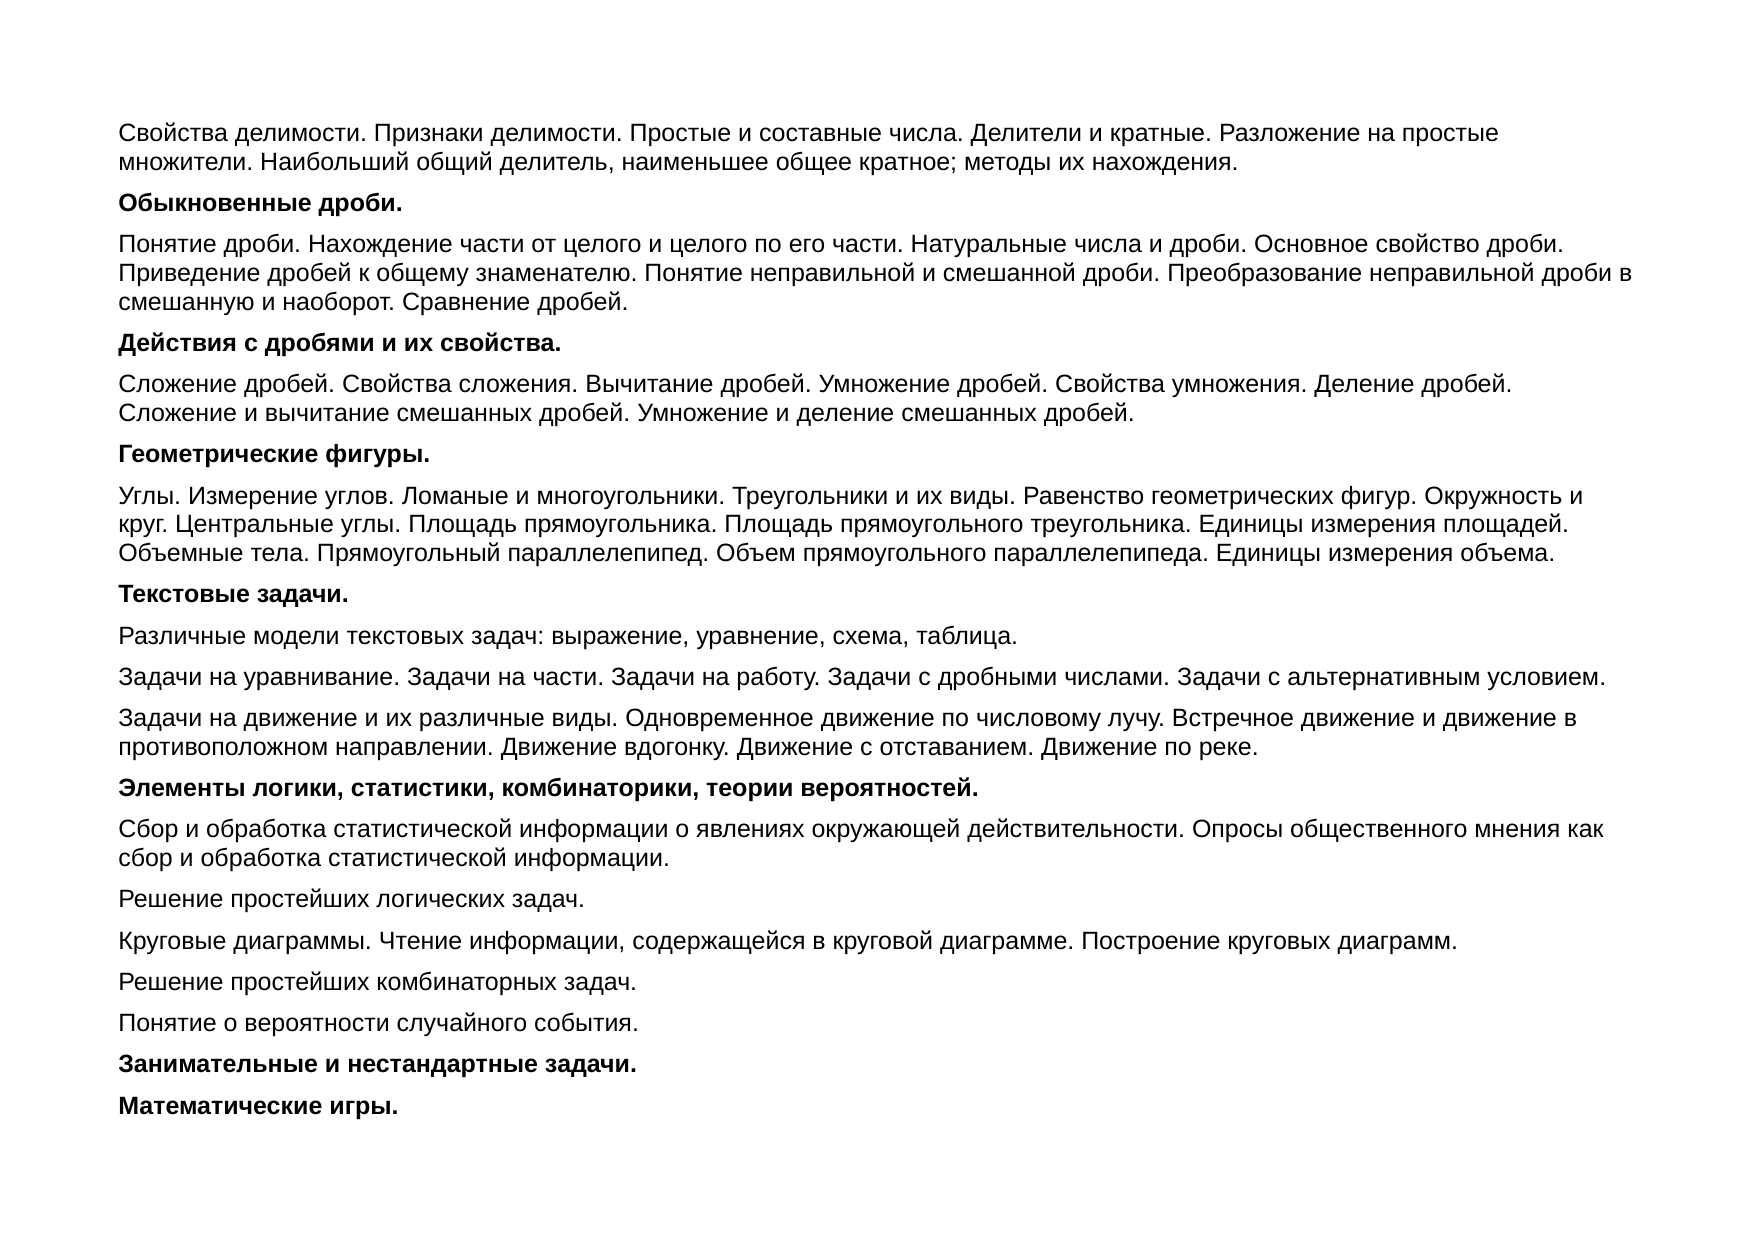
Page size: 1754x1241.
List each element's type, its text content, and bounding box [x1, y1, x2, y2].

text Понятие дроби. Нахождение части от целого и целого по его части. Натуральные числа и дроби. Основное свойство дроби. Приведение дробей к общему знаменателю. Понятие неправильной и смешанной дроби. Преобразование неправильной дроби в смешанную и наоборот. Сравнение дробей. [118, 229, 1636, 316]
text Свойства делимости. Признаки делимости. Простые и составные числа. Делители и кратные. Разложение на простые множители. Наибольший общий делитель, наименьшее общее кратное; методы их нахождения. [118, 118, 1636, 176]
text Задачи на движение и их различные виды. Одновременное движение по числовому лучу. Встречное движение и движение в противоположном направлении. Движение вдогонку. Движение с отставанием. Движение по реке. [118, 703, 1636, 761]
text Решение простейших логических задач. [118, 884, 1636, 913]
text Различные модели текстовых задач: выражение, уравнение, схема, таблица. [118, 621, 1636, 649]
text Задачи на уравнивание. Задачи на части. Задачи на работу. Задачи с дробными числами. Задачи с альтернативным условием. [118, 662, 1636, 691]
text Геометрические фигуры. [118, 439, 1636, 468]
text Текстовые задачи. [118, 579, 1636, 608]
text Сбор и обработка статистической информации о явлениях окружающей действительности. Опросы общественного мнения как сбор и обработка статистической информации. [118, 814, 1636, 872]
text Углы. Измерение углов. Ломаные и многоугольники. Треугольники и их виды. Равенство геометрических фигур. Окружность и круг. Центральные углы. Площадь прямоугольника. Площадь прямоугольного треугольника. Единицы измерения площадей. Объемные тела. Прямоугольный параллелепипед. Объем прямоугольного параллелепипеда. Единицы измерения объема. [118, 481, 1636, 567]
text Занимательные и нестандартные задачи. [118, 1049, 1636, 1078]
text Действия с дробями и их свойства. [118, 328, 1636, 357]
text Сложение дробей. Свойства сложения. Вычитание дробей. Умножение дробей. Свойства умножения. Деление дробей. Сложение и вычитание смешанных дробей. Умножение и деление смешанных дробей. [118, 369, 1636, 427]
text Математические игры. [118, 1091, 1636, 1119]
text Обыкновенные дроби. [118, 188, 1636, 217]
text Элементы логики, статистики, комбинаторики, теории вероятностей. [118, 773, 1636, 802]
text Понятие о вероятности случайного события. [118, 1008, 1636, 1037]
text Решение простейших комбинаторных задач. [118, 967, 1636, 996]
text Круговые диаграммы. Чтение информации, содержащейся в круговой диаграмме. Построение круговых диаграмм. [118, 926, 1636, 954]
